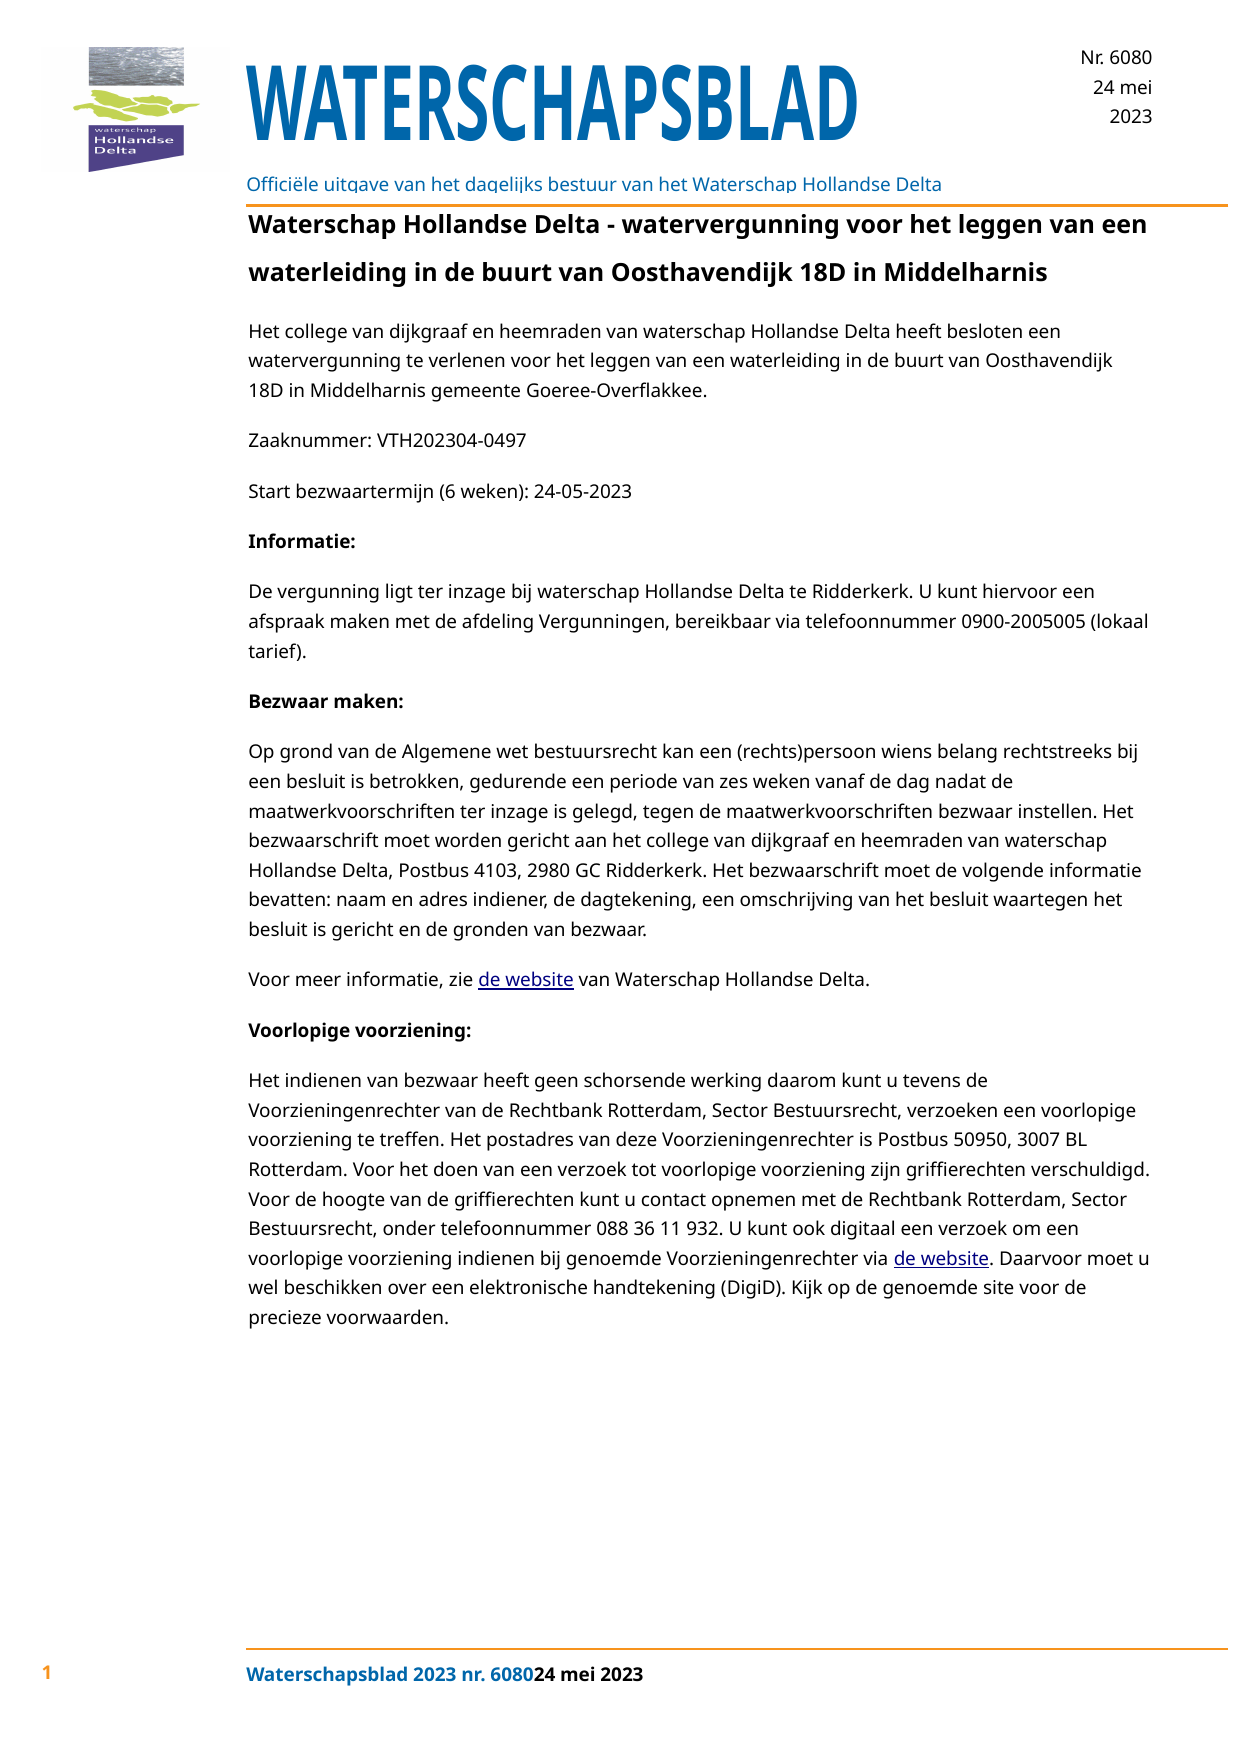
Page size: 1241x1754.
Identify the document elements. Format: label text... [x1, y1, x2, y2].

text Voor meer informatie, zie de website van Waterschap Hollandse Delta. [248, 967, 1152, 992]
text Het indienen van bezwaar heeft geen schorsende werking daarom kunt u tevens de Voorzieningenrechter van de Rechtbank Rotterdam, Sector Bestuursrecht, verzoeken een voorlopige voorziening te treffen. Het postadres van deze Voorzieningenrechter is Postbus 50950, 3007 BL Rotterdam. Voor het doen van een verzoek tot voorlopige voorziening zijn griffierechten verschuldigd. Voor de hoogte van de griffierechten kunt u contact opnemen met de Rechtbank Rotterdam, Sector Bestuursrecht, onder telefoonnummer 088 36 11 932. U kunt ook digitaal een verzoek om een voorlopige voorziening indienen bij genoemde Voorzieningenrechter via de website. Daarvoor moet u wel beschikken over een elektronische handtekening (DigiD). Kijk op de genoemde site voor de precieze voorwaarden. [248, 1067, 1152, 1330]
text Voorlopige voorziening: [248, 1017, 1152, 1043]
text Informatie: [248, 528, 1152, 554]
text Op grond van de Algemene wet bestuursrecht kan een (rechts)persoon wiens belang rechtstreeks bij een besluit is betrokken, gedurende een periode van zes weken vanaf de dag nadat de maatwerkvoorschriften ter inzage is gelegd, tegen de maatwerkvoorschriften bezwaar instellen. Het bezwaarschrift moet worden gericht aan het college van dijkgraaf en heemraden van waterschap Hollandse Delta, Postbus 4103, 2980 GC Ridderkerk. Het bezwaarschrift moet de volgende informatie bevatten: naam en adres indiener, de dagtekening, een omschrijving van het besluit waartegen het besluit is gericht en de gronden van bezwaar. [248, 739, 1152, 942]
text Waterschap Hollandse Delta - watervergunning voor het leggen van een waterleiding in de buurt van Oosthavendijk 18D in Middelharnis [248, 207, 1152, 288]
text Het college van dijkgraaf en heemraden van waterschap Hollandse Delta heeft besloten een watervergunning te verlenen voor het leggen van een waterleiding in de buurt van Oosthavendijk 18D in Middelharnis gemeente Goeree-Overflakkee. [248, 318, 1152, 403]
text Bezwaar maken: [248, 688, 1152, 714]
text De vergunning ligt ter inzage bij waterschap Hollandse Delta te Ridderkerk. U kunt hiervoor een afspraak maken met de afdeling Vergunningen, bereikbaar via telefoonnummer 0900-2005005 (lokaal tarief). [248, 579, 1152, 664]
picture [41, 47, 231, 172]
text Zaaknummer: VTH202304-0497 [248, 427, 1152, 453]
text Start bezwaartermijn (6 weken): 24-05-2023 [248, 478, 1152, 504]
